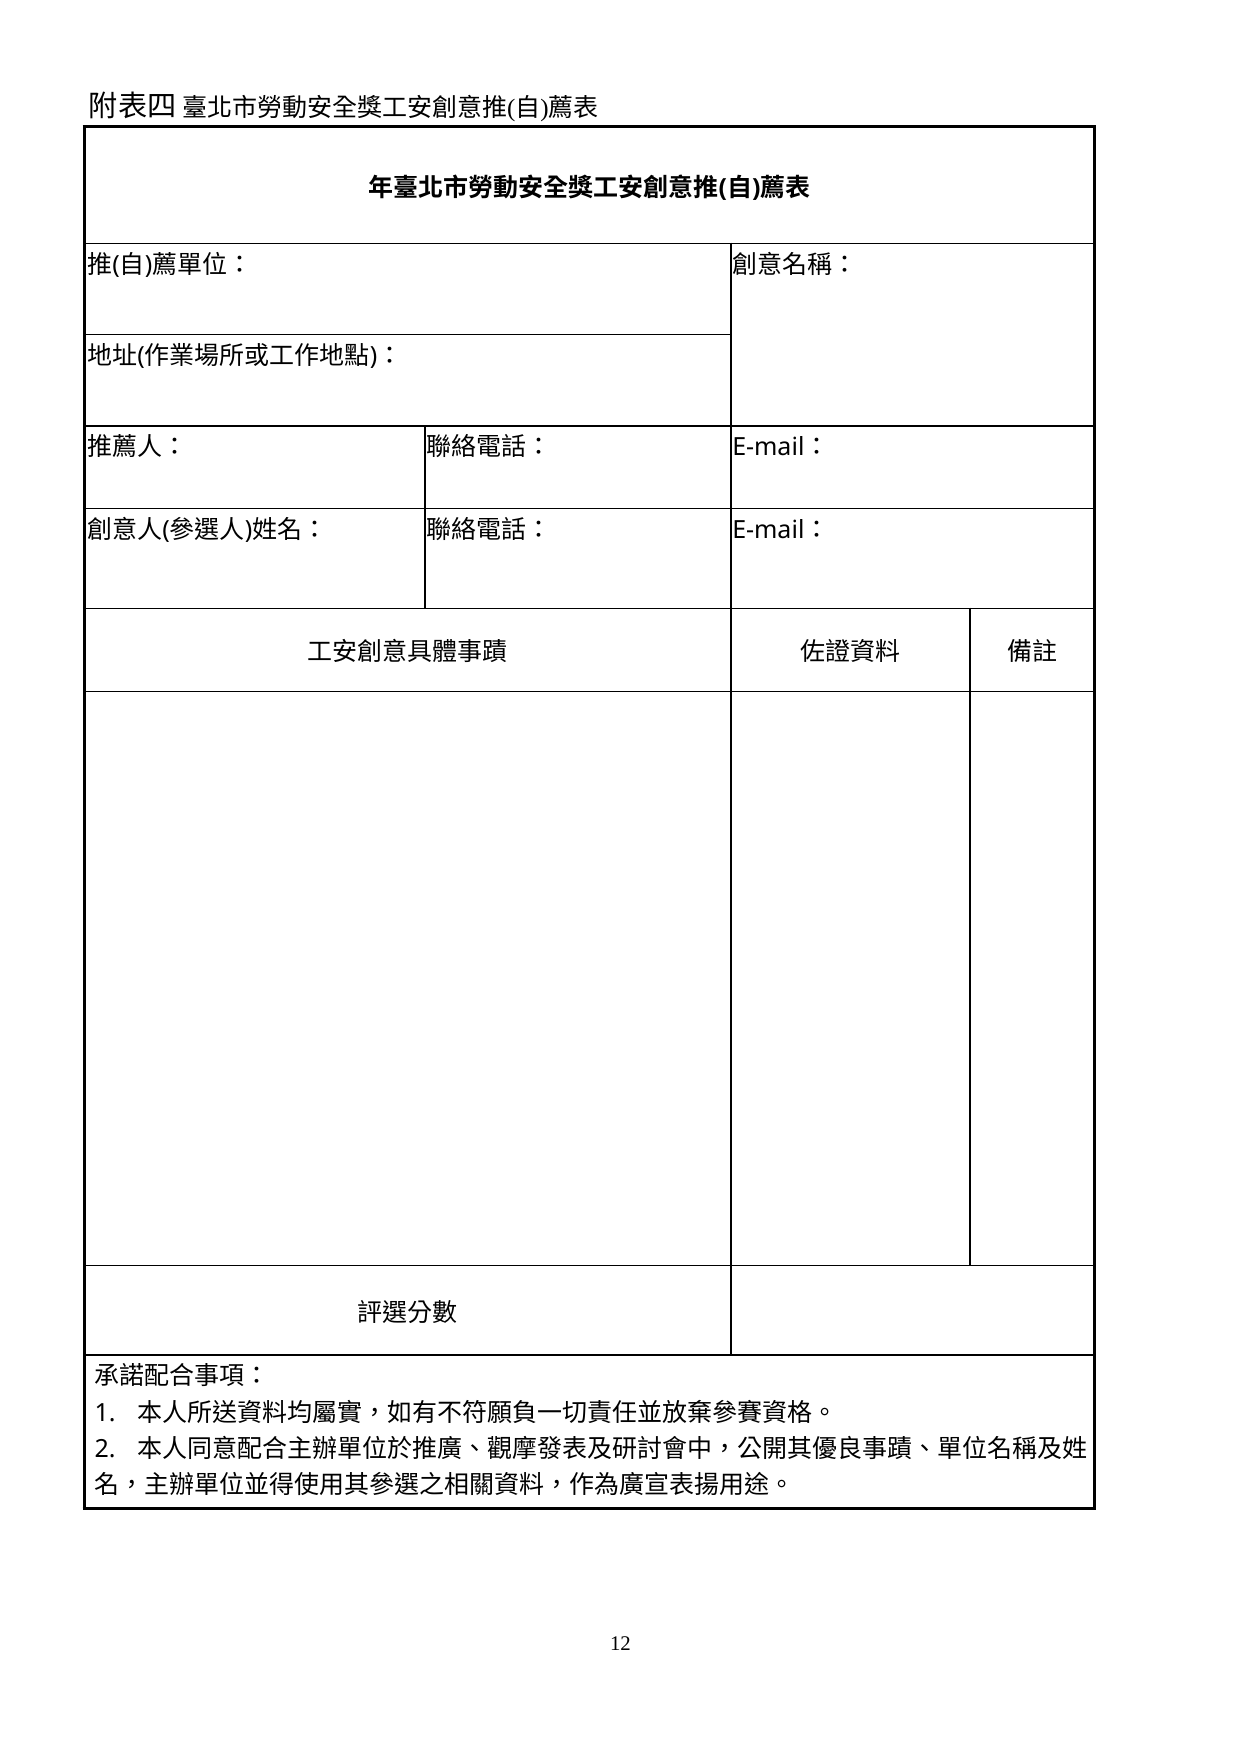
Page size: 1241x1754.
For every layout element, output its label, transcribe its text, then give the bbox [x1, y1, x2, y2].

table_cell E-mail： [732, 427, 1093, 508]
table_cell 承諾配合事項： 本人所送資料均屬實，如有不符願負一切責任並放棄參賽資格。 本人同意配合主辦單位於推廣、觀摩發表及研討會中，公開其優良事蹟、單位名稱及姓名，主辦單位並得使用其參選之相關資料，作為廣宣表揚用途。 [86, 1356, 1093, 1507]
table_cell 推薦人： [86, 427, 424, 508]
table_cell [732, 692, 969, 1265]
table_cell 推(自)薦單位： [86, 244, 730, 334]
table_header 年臺北市勞動安全獎工安創意推(自)薦表 [86, 128, 1093, 243]
text 附表四 臺北市勞動安全獎工安創意推(自)薦表 [89, 83, 1152, 125]
table_cell 地址(作業場所或工作地點)： [86, 335, 730, 425]
table_cell 備註 [971, 609, 1093, 691]
table_cell 工安創意具體事蹟 [86, 609, 730, 691]
table_cell E-mail： [732, 509, 1093, 608]
table_cell 佐證資料 [732, 609, 969, 691]
table_cell [86, 692, 730, 1265]
table_cell [732, 1266, 1093, 1354]
table_cell 聯絡電話： [426, 509, 730, 608]
table_cell [971, 692, 1093, 1265]
table_cell 聯絡電話： [426, 427, 730, 508]
table_cell 評選分數 [86, 1266, 730, 1354]
table_cell 創意人(參選人)姓名： [86, 509, 424, 608]
table_cell 創意名稱： [732, 244, 1093, 425]
